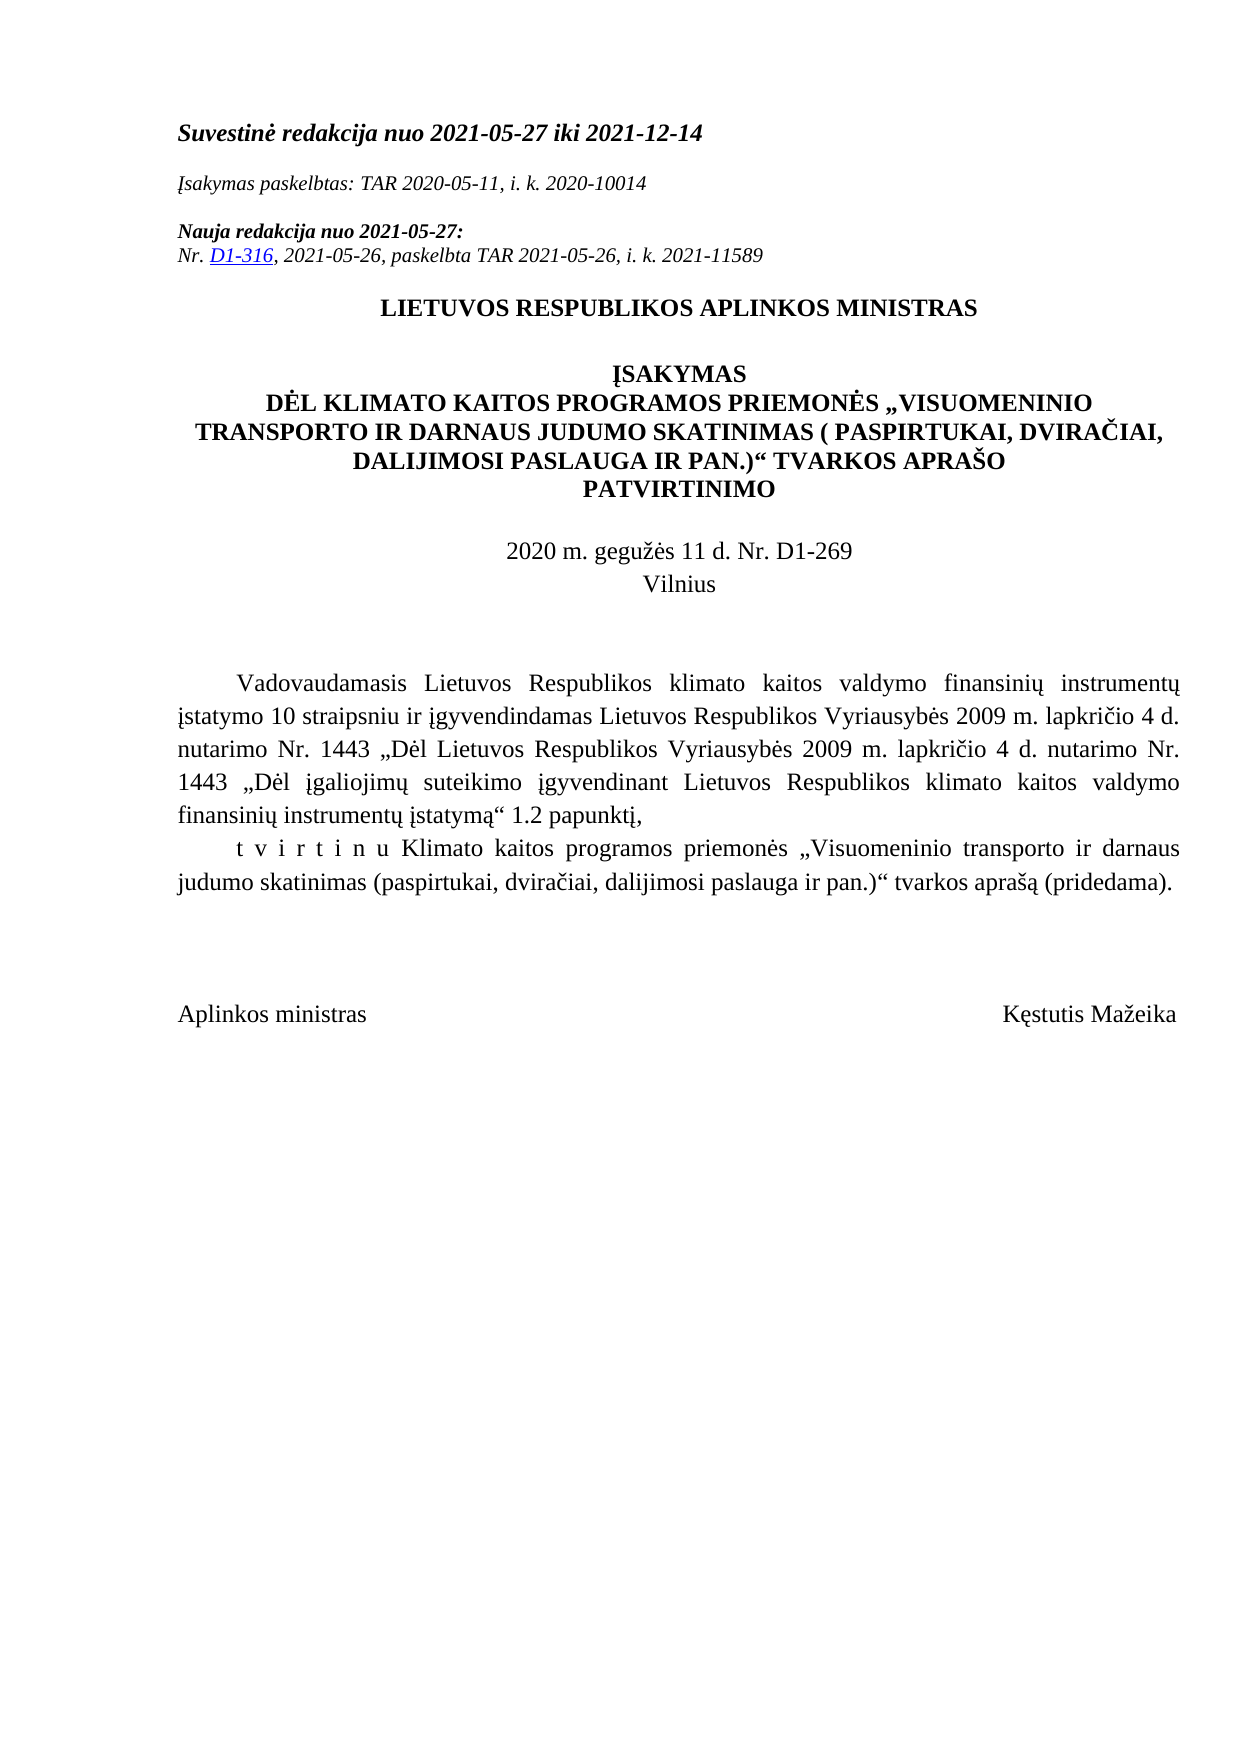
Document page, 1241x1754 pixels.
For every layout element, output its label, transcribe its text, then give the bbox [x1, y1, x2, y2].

text Vadovaudamasis Lietuvos Respublikos klimato kaitos valdymo finansinių instrumentų įstatymo 10 straipsniu ir įgyvendindamas Lietuvos Respublikos Vyriausybės 2009 m. lapkričio 4 d. nutarimo Nr. 1443 „Dėl Lietuvos Respublikos Vyriausybės 2009 m. lapkričio 4 d. nutarimo Nr. 1443 „Dėl įgaliojimų suteikimo įgyvendinant Lietuvos Respublikos klimato kaitos valdymo finansinių instrumentų įstatymą“ 1.2 papunktį, [177, 668, 1181, 829]
text Suvestinė redakcija nuo 2021-05-27 iki 2021-12-14 [177, 118, 1181, 147]
text DĖL KLIMATO KAITOS PROGRAMOS PRIEMONĖS „VISUOMENINIO TRANSPORTO IR DARNAUS JUDUMO SKATINIMAS ( PASPIRTUKAI, DVIRAČIAI, DALIJIMOSI PASLAUGA IR PAN.)“ TVARKOS APRAŠO [177, 388, 1181, 474]
text 2020 m. gegužės 11 d. Nr. D1-269 [177, 536, 1181, 565]
text Vilnius [177, 569, 1181, 598]
text Nr. D1-316, 2021-05-26, paskelbta TAR 2021-05-26, i. k. 2021-11589 [177, 243, 1181, 267]
text PATVIRTINIMO [177, 474, 1181, 503]
text t v i r t i n u Klimato kaitos programos priemonės „Visuomeninio transporto ir darnaus judumo skatinimas (paspirtukai, dviračiai, dalijimosi paslauga ir pan.)“ tvarkos aprašą (pridedama). [177, 833, 1181, 895]
text ĮSAKYMAS [177, 359, 1181, 388]
text LIETUVOS RESPUBLIKOS APLINKOS MINISTRAS [177, 293, 1181, 322]
text Nauja redakcija nuo 2021-05-27: [177, 219, 1181, 243]
text Įsakymas paskelbtas: TAR 2020-05-11, i. k. 2020-10014 [177, 171, 1181, 195]
text Aplinkos ministras Kęstutis Mažeika [177, 999, 1181, 1027]
